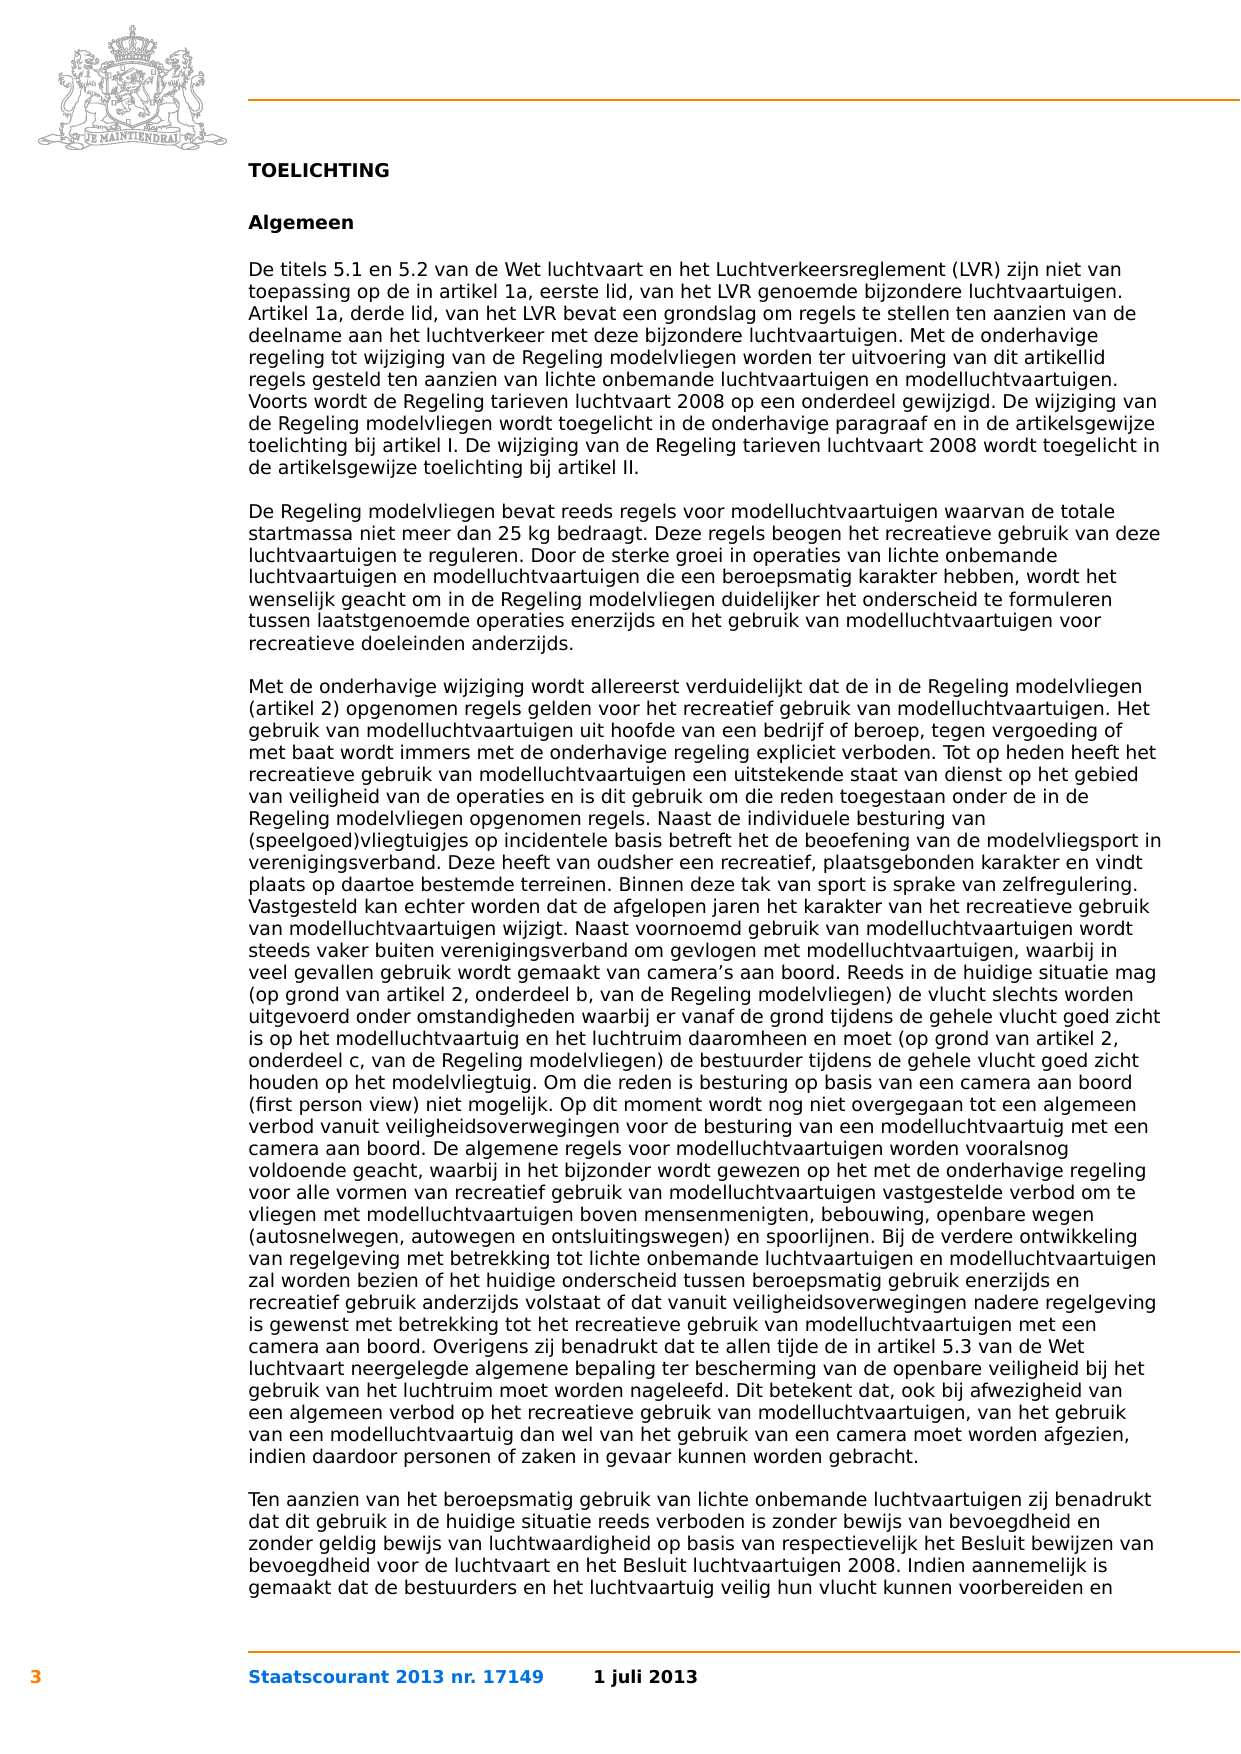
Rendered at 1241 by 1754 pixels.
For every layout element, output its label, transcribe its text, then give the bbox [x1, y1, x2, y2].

text De titels 5.1 en 5.2 van de Wet luchtvaart en het Luchtverkeersreglement (LVR) zijn niet van toepassing op de in artikel 1a, eerste lid, van het LVR genoemde bijzondere luchtvaartuigen. Artikel 1a, derde lid, van het LVR bevat een grondslag om regels te stellen ten aanzien van de deelname aan het luchtverkeer met deze bijzondere luchtvaartuigen. Met de onderhavige regeling tot wijziging van de Regeling modelvliegen worden ter uitvoering van dit artikellid regels gesteld ten aanzien van lichte onbemande luchtvaartuigen en modelluchtvaartuigen. [248, 259, 1163, 391]
text Met de onderhavige wijziging wordt allereerst verduidelijkt dat de in de Regeling modelvliegen (artikel 2) opgenomen regels gelden voor het recreatief gebruik van modelluchtvaartuigen. Het gebruik van modelluchtvaartuigen uit hoofde van een bedrijf of beroep, tegen vergoeding of met baat wordt immers met de onderhavige regeling expliciet verboden. Tot op heden heeft het recreatieve gebruik van modelluchtvaartuigen een uitstekende staat van dienst op het gebied van veiligheid van de operaties en is dit gebruik om die reden toegestaan onder de in de Regeling modelvliegen opgenomen regels. Naast de individuele besturing van (speelgoed)vliegtuigjes op incidentele basis betreft het de beoefening van de modelvliegsport in verenigingsverband. Deze heeft van oudsher een recreatief, plaatsgebonden karakter en vindt plaats op daartoe bestemde terreinen. Binnen deze tak van sport is sprake van zelfregulering. Vastgesteld kan echter worden dat de afgelopen jaren het karakter van het recreatieve gebruik van modelluchtvaartuigen wijzigt. Naast voornoemd gebruik van modelluchtvaartuigen wordt steeds vaker buiten verenigingsverband om gevlogen met modelluchtvaartuigen, waarbij in veel gevallen gebruik wordt gemaakt van camera’s aan boord. Reeds in de huidige situatie mag (op grond van artikel 2, onderdeel b, van de Regeling modelvliegen) de vlucht slechts worden uitgevoerd onder omstandigheden waarbij er vanaf de grond tijdens de gehele vlucht goed zicht is op het modelluchtvaartuig en het luchtruim daaromheen en moet (op grond van artikel 2, onderdeel c, van de Regeling modelvliegen) de bestuurder tijdens de gehele vlucht goed zicht houden op het modelvliegtuig. Om die reden is besturing op basis van een camera aan boord (first person view) niet mogelijk. Op dit moment wordt nog niet overgegaan tot een algemeen verbod vanuit veiligheidsoverwegingen voor de besturing van een modelluchtvaartuig met een camera aan boord. De algemene regels voor modelluchtvaartuigen worden vooralsnog voldoende geacht, waarbij in het bijzonder wordt gewezen op het met de onderhavige regeling voor alle vormen van recreatief gebruik van modelluchtvaartuigen vastgestelde verbod om te vliegen met modelluchtvaartuigen boven mensenmenigten, bebouwing, openbare wegen (autosnelwegen, autowegen en ontsluitingswegen) en spoorlijnen. Bij de verdere ontwikkeling van regelgeving met betrekking tot lichte onbemande luchtvaartuigen en modelluchtvaartuigen zal worden bezien of het huidige onderscheid tussen beroepsmatig gebruik enerzijds en recreatief gebruik anderzijds volstaat of dat vanuit veiligheidsoverwegingen nadere regelgeving is gewenst met betrekking tot het recreatieve gebruik van modelluchtvaartuigen met een camera aan boord. Overigens zij benadrukt dat te allen tijde de in artikel 5.3 van de Wet luchtvaart neergelegde algemene bepaling ter bescherming van de openbare veiligheid bij het gebruik van het luchtruim moet worden nageleefd. Dit betekent dat, ook bij afwezigheid van een algemeen verbod op het recreatieve gebruik van modelluchtvaartuigen, van het gebruik van een modelluchtvaartuig dan wel van het gebruik van een camera moet worden afgezien, indien daardoor personen of zaken in gevaar kunnen worden gebracht. [248, 676, 1163, 1467]
text Ten aanzien van het beroepsmatig gebruik van lichte onbemande luchtvaartuigen zij benadrukt dat dit gebruik in de huidige situatie reeds verboden is zonder bewijs van bevoegdheid en zonder geldig bewijs van luchtwaardigheid op basis van respectievelijk het Besluit bewijzen van bevoegdheid voor de luchtvaart en het Besluit luchtvaartuigen 2008. Indien aannemelijk is gemaakt dat de bestuurders en het luchtvaartuig veilig hun vlucht kunnen voorbereiden en [248, 1489, 1163, 1599]
text Voorts wordt de Regeling tarieven luchtvaart 2008 op een onderdeel gewijzigd. De wijziging van de Regeling modelvliegen wordt toegelicht in de onderhavige paragraaf en in de artikelsgewijze toelichting bij artikel I. De wijziging van de Regeling tarieven luchtvaart 2008 wordt toegelicht in de artikelsgewijze toelichting bij artikel II. [248, 391, 1163, 479]
subtitle TOELICHTING [248, 160, 1163, 182]
picture [38, 25, 227, 150]
text De Regeling modelvliegen bevat reeds regels voor modelluchtvaartuigen waarvan de totale startmassa niet meer dan 25 kg bedraagt. Deze regels beogen het recreatieve gebruik van deze luchtvaartuigen te reguleren. Door de sterke groei in operaties van lichte onbemande luchtvaartuigen en modelluchtvaartuigen die een beroepsmatig karakter hebben, wordt het wenselijk geacht om in de Regeling modelvliegen duidelijker het onderscheid te formuleren tussen laatstgenoemde operaties enerzijds en het gebruik van modelluchtvaartuigen voor recreatieve doeleinden anderzijds. [248, 501, 1163, 654]
subtitle Algemeen [248, 212, 1163, 234]
